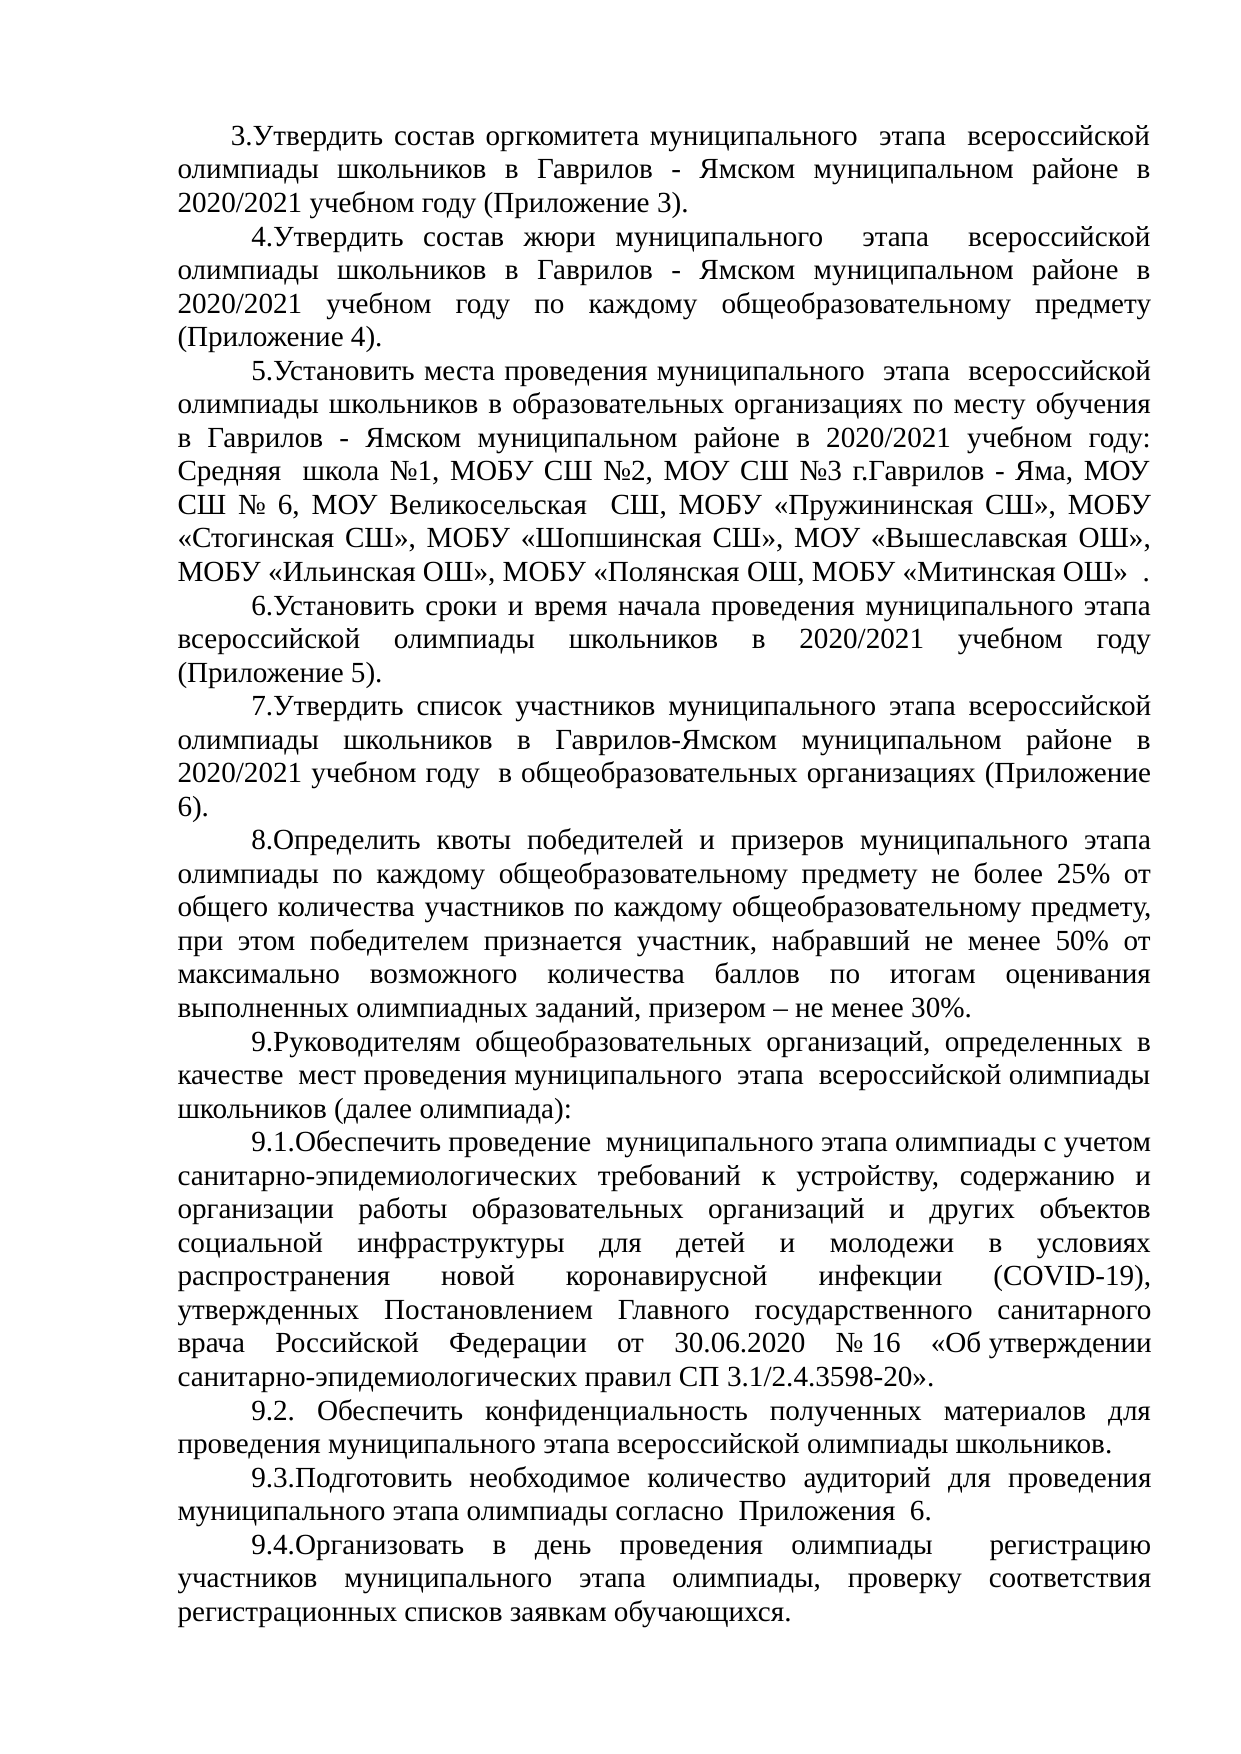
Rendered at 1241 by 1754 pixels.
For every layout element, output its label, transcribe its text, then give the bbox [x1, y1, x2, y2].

text 4.Утвердить состав жюри муниципального этапа всероссийской олимпиады школьников в Гаврилов - Ямском муниципальном районе в 2020/2021 учебном году по каждому общеобразовательному предмету (Приложение 4). [177, 219, 1152, 353]
text 6.Установить сроки и время начала проведения муниципального этапа всероссийской олимпиады школьников в 2020/2021 учебном году (Приложение 5). [177, 588, 1152, 688]
text 8.Определить квоты победителей и призеров муниципального этапа олимпиады по каждому общеобразовательному предмету не более 25% от общего количества участников по каждому общеобразовательному предмету, при этом победителем признается участник, набравший не менее 50% от максимально возможного количества баллов по итогам оценивания выполненных олимпиадных заданий, призером – не менее 30%. [177, 822, 1152, 1024]
text 7.Утвердить список участников муниципального этапа всероссийской олимпиады школьников в Гаврилов-Ямском муниципальном районе в 2020/2021 учебном году в общеобразовательных организациях (Приложение 6). [177, 688, 1152, 822]
text 9.3.Подготовить необходимое количество аудиторий для проведения муниципального этапа олимпиады согласно Приложения 6. [177, 1460, 1152, 1527]
text 9.4.Организовать в день проведения олимпиады регистрацию участников муниципального этапа олимпиады, проверку соответствия регистрационных списков заявкам обучающихся. [177, 1527, 1152, 1627]
text 9.2. Обеспечить конфиденциальность полученных материалов для проведения муниципального этапа всероссийской олимпиады школьников. [177, 1393, 1152, 1460]
text 5.Установить места проведения муниципального этапа всероссийской олимпиады школьников в образовательных организациях по месту обучения в Гаврилов - Ямском муниципальном районе в 2020/2021 учебном году: Средняя школа №1, МОБУ СШ №2, МОУ СШ №3 г.Гаврилов - Яма, МОУ СШ № 6, МОУ Великосельская СШ, МОБУ «Пружининская СШ», МОБУ «Стогинская СШ», МОБУ «Шопшинская СШ», МОУ «Вышеславская ОШ», МОБУ «Ильинская ОШ», МОБУ «Полянская ОШ, МОБУ «Митинская ОШ» . [177, 353, 1152, 588]
text 9.Руководителям общеобразовательных организаций, определенных в качестве мест проведения муниципального этапа всероссийской олимпиады школьников (далее олимпиада): [177, 1024, 1152, 1124]
text 3.Утвердить состав оргкомитета муниципального этапа всероссийской олимпиады школьников в Гаврилов - Ямском муниципальном районе в 2020/2021 учебном году (Приложение 3). [177, 118, 1152, 219]
text 9.1.Обеспечить проведение муниципального этапа олимпиады с учетом санитарно-эпидемиологических требований к устройству, содержанию и организации работы образовательных организаций и других объектов социальной инфраструктуры для детей и молодежи в условиях распространения новой коронавирусной инфекции (COVID-19), утвержденных Постановлением Главного государственного санитарного врача Российской Федерации от 30.06.2020 № 16 «Об утверждении санитарно-эпидемиологических правил СП 3.1/2.4.3598-20». [177, 1124, 1152, 1393]
